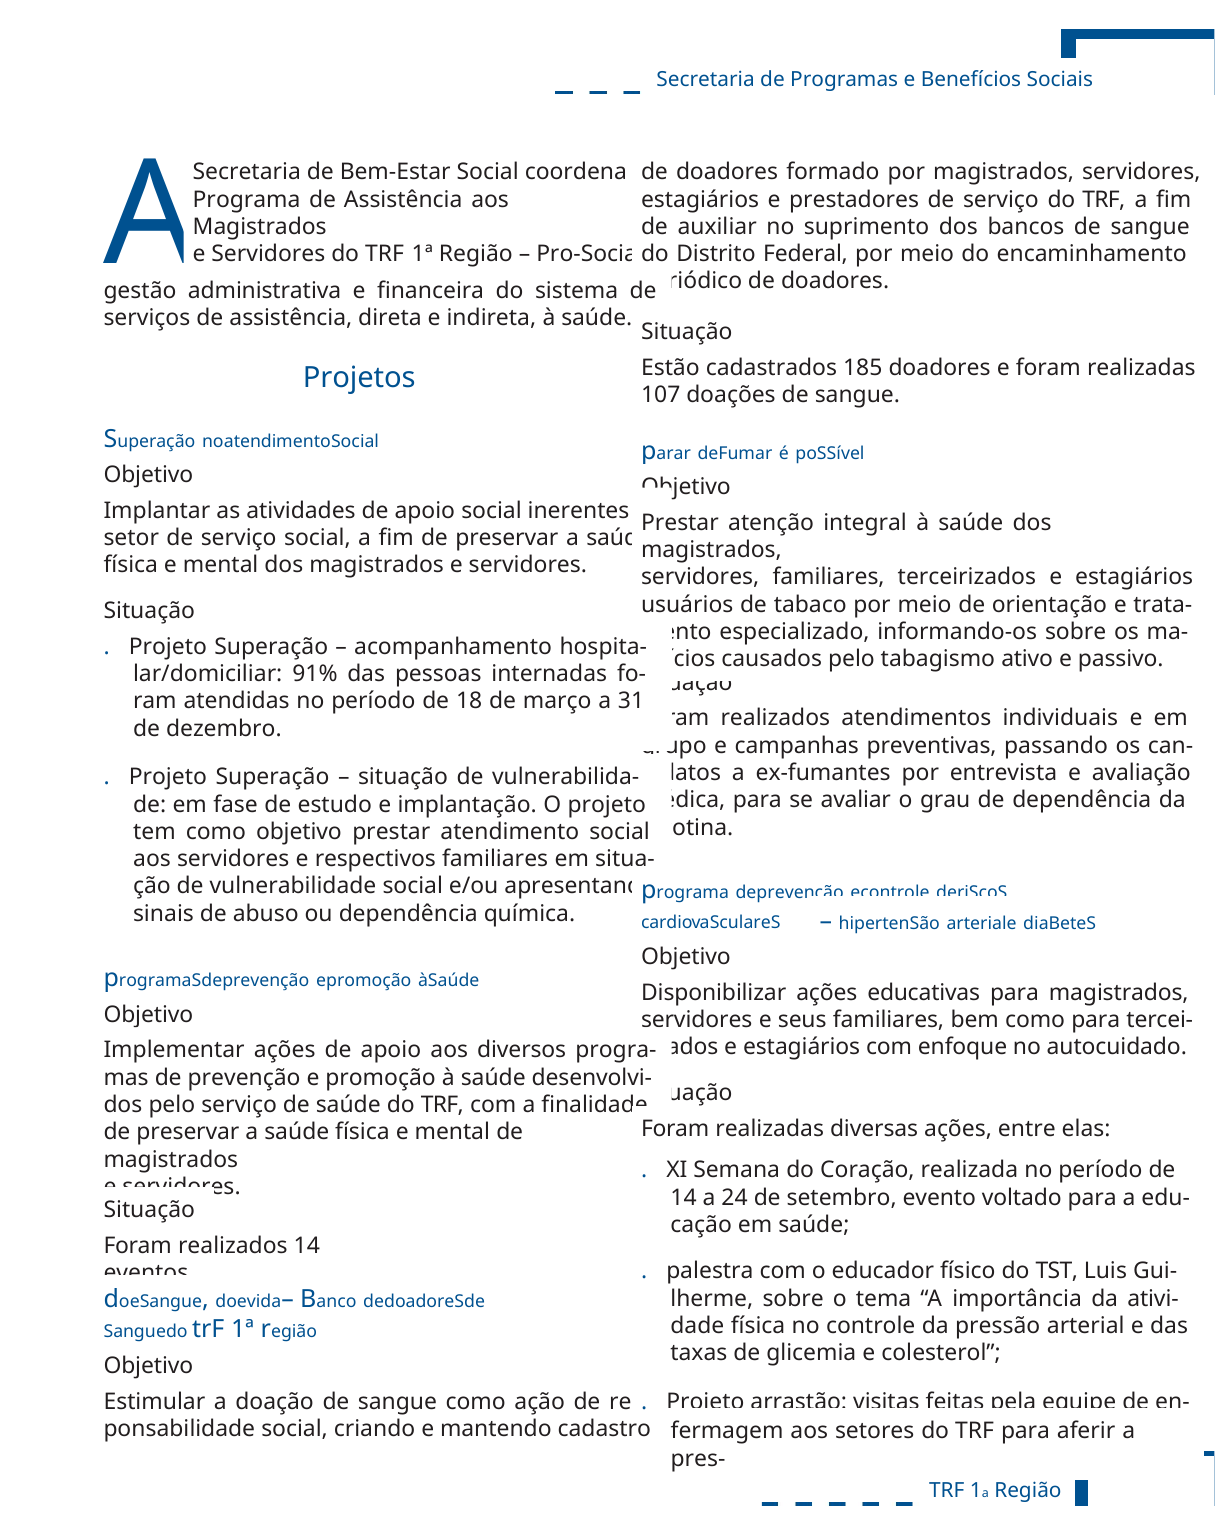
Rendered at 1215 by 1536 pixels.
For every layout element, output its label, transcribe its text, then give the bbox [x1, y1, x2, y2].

text A [103, 231, 183, 268]
text . Projeto Superação – situação de vulnerabilida- [103, 763, 663, 790]
text programa deprevenção econtrole deriScoS [641, 875, 1142, 903]
text taxas de glicemia e colesterol”; [670, 1339, 1200, 1366]
text . palestra com o educador físico do TST, Luis Gui- [641, 1257, 1200, 1284]
text de doadores formado por magistrados, servidores, [641, 158, 1200, 185]
text Situação [103, 1196, 205, 1223]
text cardiovaSculareS [641, 912, 811, 933]
text Objetivo [641, 473, 745, 499]
text mento especializado, informando-os sobre os ma- [641, 618, 1200, 645]
text doeSangue, doevida– Banco dedoadoreSde [103, 1284, 630, 1313]
text A [133, 172, 166, 219]
text lefícios causados pelo tabagismo ativo e passivo. [672, 645, 1200, 672]
text servidores e seus familiares, bem como para tercei- [641, 1006, 1200, 1033]
text programaSdeprevenção epromoção àSaúde [103, 963, 610, 993]
text serviços de assistência, direta e indireta, à saúde. [103, 304, 663, 331]
text tem como objetivo prestar atendimento social [133, 817, 663, 845]
text Objetivo [103, 1001, 208, 1027]
text Situação [103, 597, 205, 624]
text A [103, 132, 393, 262]
text médica, para se avaliar o grau de dependência da [672, 786, 1200, 813]
text periódico de doadores. [641, 267, 1200, 294]
text . Projeto arrastão: visitas feitas pela equipe de en- [641, 1387, 1200, 1414]
text Implantar as atividades de apoio social inerentes ao [103, 496, 663, 524]
text fermagem aos setores do TRF para aferir a pres- [670, 1417, 1196, 1471]
text 305 [1097, 1464, 1206, 1511]
text de: em fase de estudo e implantação. O projeto [133, 790, 663, 817]
text aos servidores e respectivos familiares em situa- [133, 845, 663, 872]
text 107 doações de sangue. [641, 381, 1200, 408]
text rizados e estagiários com enfoque no autocuidado. [672, 1033, 1200, 1060]
picture [1075, 1480, 1088, 1506]
text usuários de tabaco por meio de orientação e trata- [641, 590, 1200, 618]
text grupo e campanhas preventivas, passando os can- [653, 731, 1200, 759]
text Prestar atenção integral à saúde dos magistrados, [641, 508, 1200, 563]
text 14 a 24 de setembro, evento voltado para a edu- [670, 1183, 1200, 1211]
text Projetos [303, 359, 432, 394]
text Objetivo [103, 461, 208, 487]
text Estimular a doação de sangue como ação de res- [103, 1387, 632, 1414]
text nicotina. [672, 813, 1200, 841]
text de auxiliar no suprimento dos bancos de sangue [641, 213, 1200, 240]
text Foram realizados atendimentos individuais e em [672, 704, 1200, 731]
text gestão administrativa e financeira do sistema de [103, 277, 663, 304]
text Programa de Assistência aos Magistrados [192, 185, 632, 240]
text ponsabilidade social, criando e mantendo cadastro [103, 1414, 661, 1442]
text Objetivo [641, 943, 745, 969]
picture [1061, 29, 1215, 95]
text de dezembro. [133, 714, 663, 742]
text e Servidores do TRF 1ª Região – Pro-Social [192, 240, 632, 267]
text lar/domiciliar: 91% das pessoas internadas fo- [133, 660, 663, 687]
text Secretaria de Programas e Benefícios Sociais [656, 66, 1096, 91]
text dade física no controle da pressão arterial e das [670, 1311, 1200, 1339]
text ção de vulnerabilidade social e/ou apresentando [133, 872, 632, 899]
text do Distrito Federal, por meio do encaminhamento [641, 240, 1200, 267]
text Sanguedo trF 1ª região [103, 1313, 630, 1343]
text Superação noatendimentoSocial [103, 423, 476, 453]
text . XI Semana do Coração, realizada no período de [641, 1156, 1200, 1183]
text mas de prevenção e promoção à saúde desenvolvi- [103, 1063, 663, 1091]
text servidores, familiares, terceirizados e estagiários [641, 563, 1200, 590]
text . Projeto Superação – acompanhamento hospita- [103, 632, 663, 660]
text parar deFumar é poSSível [641, 435, 916, 465]
text física e mental dos magistrados e servidores. [103, 551, 632, 578]
picture [1205, 1451, 1215, 1506]
text Secretaria de Bem-Estar Social coordena o [192, 158, 632, 185]
text Objetivo [103, 1352, 208, 1378]
text ram atendidas no período de 18 de março a 31 [133, 687, 663, 714]
text – hipertenSão arteriale diaBeteS [819, 905, 1169, 935]
text Disponibilizar ações educativas para magistrados, [641, 978, 1200, 1006]
text setor de serviço social, a fim de preservar a saúde [103, 524, 632, 551]
text Secbe [1084, 47, 1206, 94]
text Estão cadastrados 185 doadores e foram realizadas [641, 354, 1200, 381]
text estagiários e prestadores de serviço do TRF, a fim [641, 185, 1200, 213]
text Situação [672, 1079, 743, 1106]
text cação em saúde; [670, 1211, 1200, 1238]
text de preservar a saúde física e mental de magistrados [103, 1118, 632, 1173]
text Foram realizados 14 eventos. [103, 1232, 416, 1275]
text Situação [672, 681, 743, 696]
text sinais de abuso ou dependência química. [133, 899, 632, 927]
text didatos a ex-fumantes por entrevista e avaliação [672, 759, 1200, 786]
text TRF 1a Região [929, 1478, 1067, 1503]
text lherme, sobre o tema “A importância da ativi- [670, 1284, 1200, 1311]
text dos pelo serviço de saúde do TRF, com a finalidade [103, 1091, 663, 1118]
text e servidores. [103, 1173, 632, 1200]
text Implementar ações de apoio aos diversos progra- [103, 1036, 663, 1063]
text Situação [641, 318, 743, 345]
picture [761, 1502, 920, 1506]
text Foram realizadas diversas ações, entre elas: [641, 1115, 1114, 1142]
